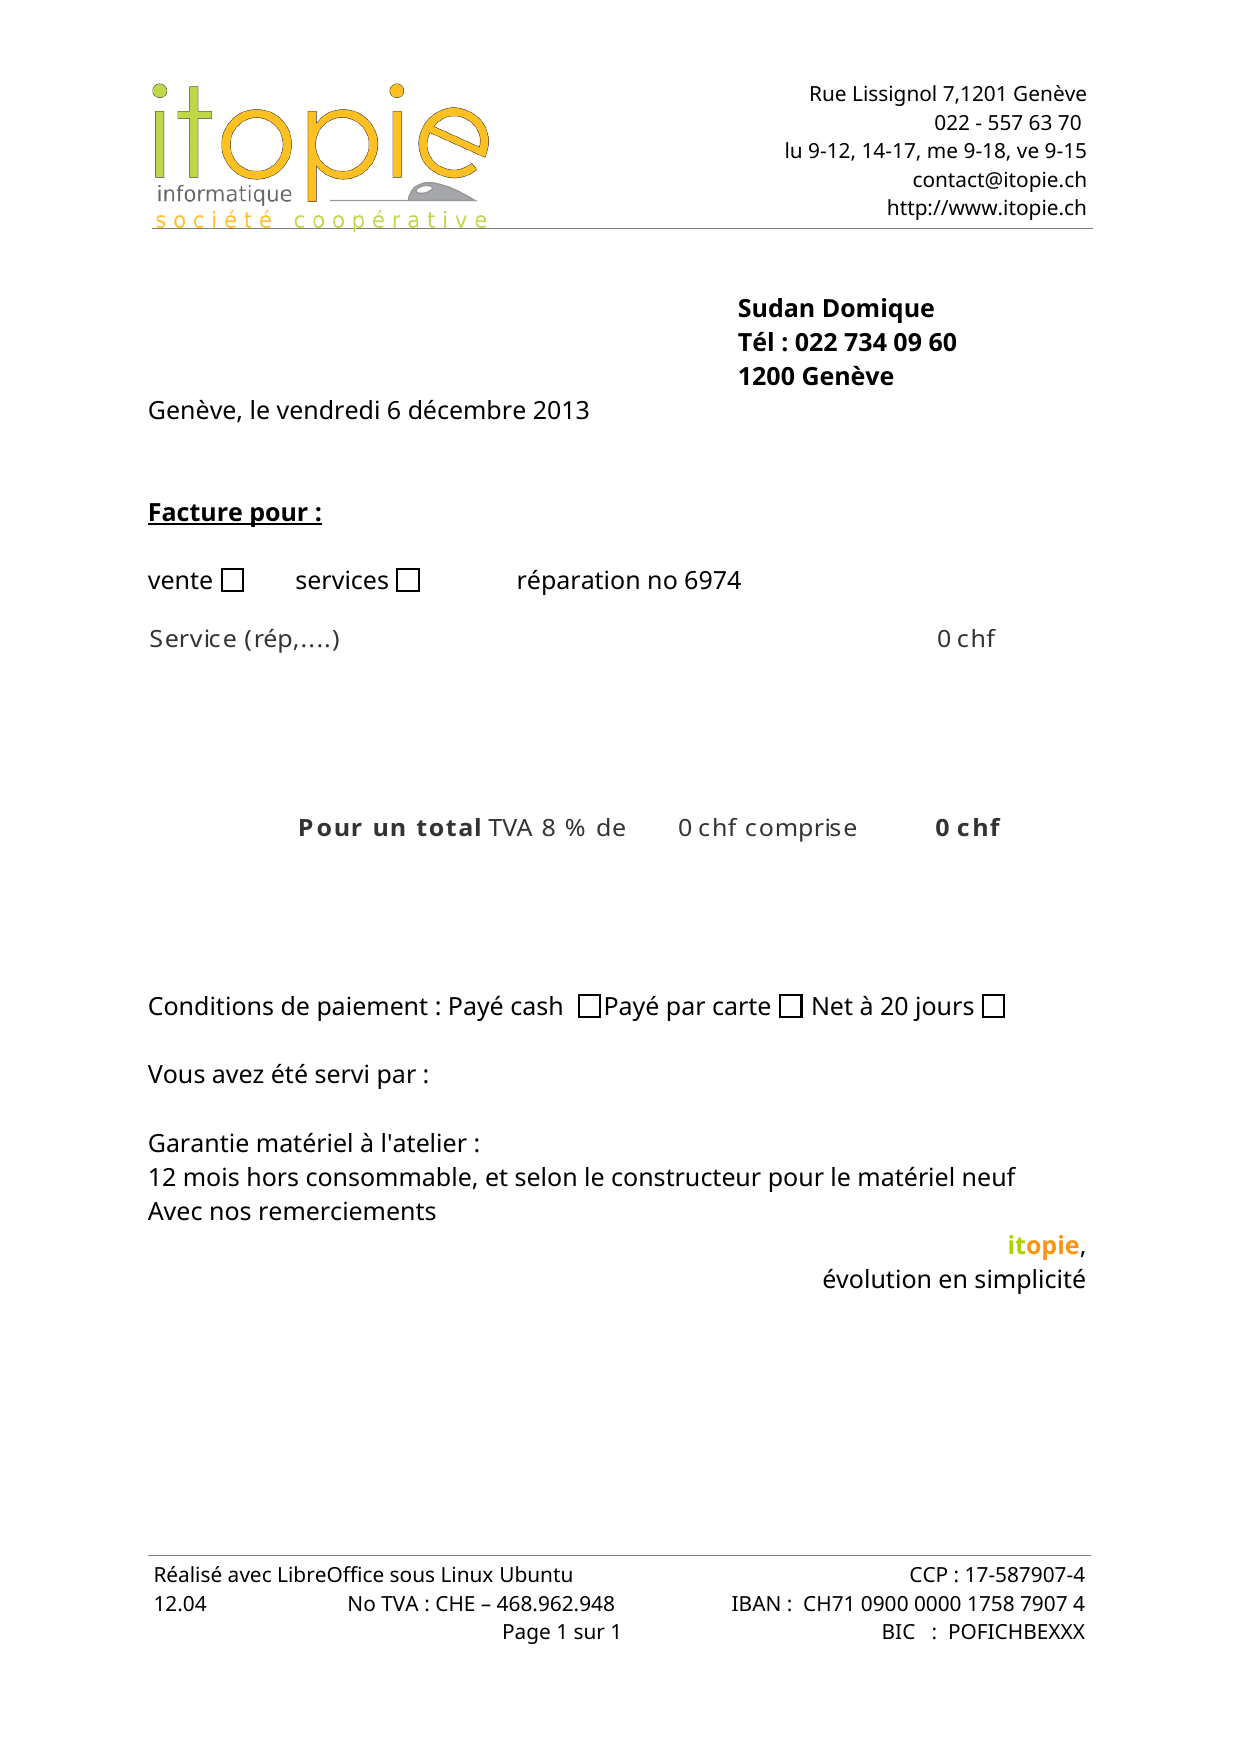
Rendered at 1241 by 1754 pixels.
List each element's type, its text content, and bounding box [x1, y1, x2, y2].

picture [138, 72, 500, 244]
text Garantie matériel à l'atelier : [148, 1125, 1093, 1159]
text Facture pour : [148, 495, 1093, 529]
text 12 mois hors consommable, et selon le constructeur pour le matériel neuf [148, 1159, 1093, 1193]
text Avec nos remerciements [148, 1193, 1093, 1227]
text Genève, le vendredi 6 décembre 2013 [148, 392, 1093, 427]
text itopie, [148, 1227, 1093, 1262]
text évolution en simplicité [148, 1262, 1093, 1296]
text 1200 Genève [148, 358, 1093, 392]
text Vous avez été servi par : [148, 1057, 1093, 1091]
text Tél : 022 734 09 60 [148, 324, 1093, 358]
text Sudan Domique [148, 290, 1093, 324]
text Conditions de paiement : Payé cash Payé par carte Net à 20 jours [148, 989, 1093, 1023]
text vente services réparation no 6974 [148, 563, 1093, 597]
